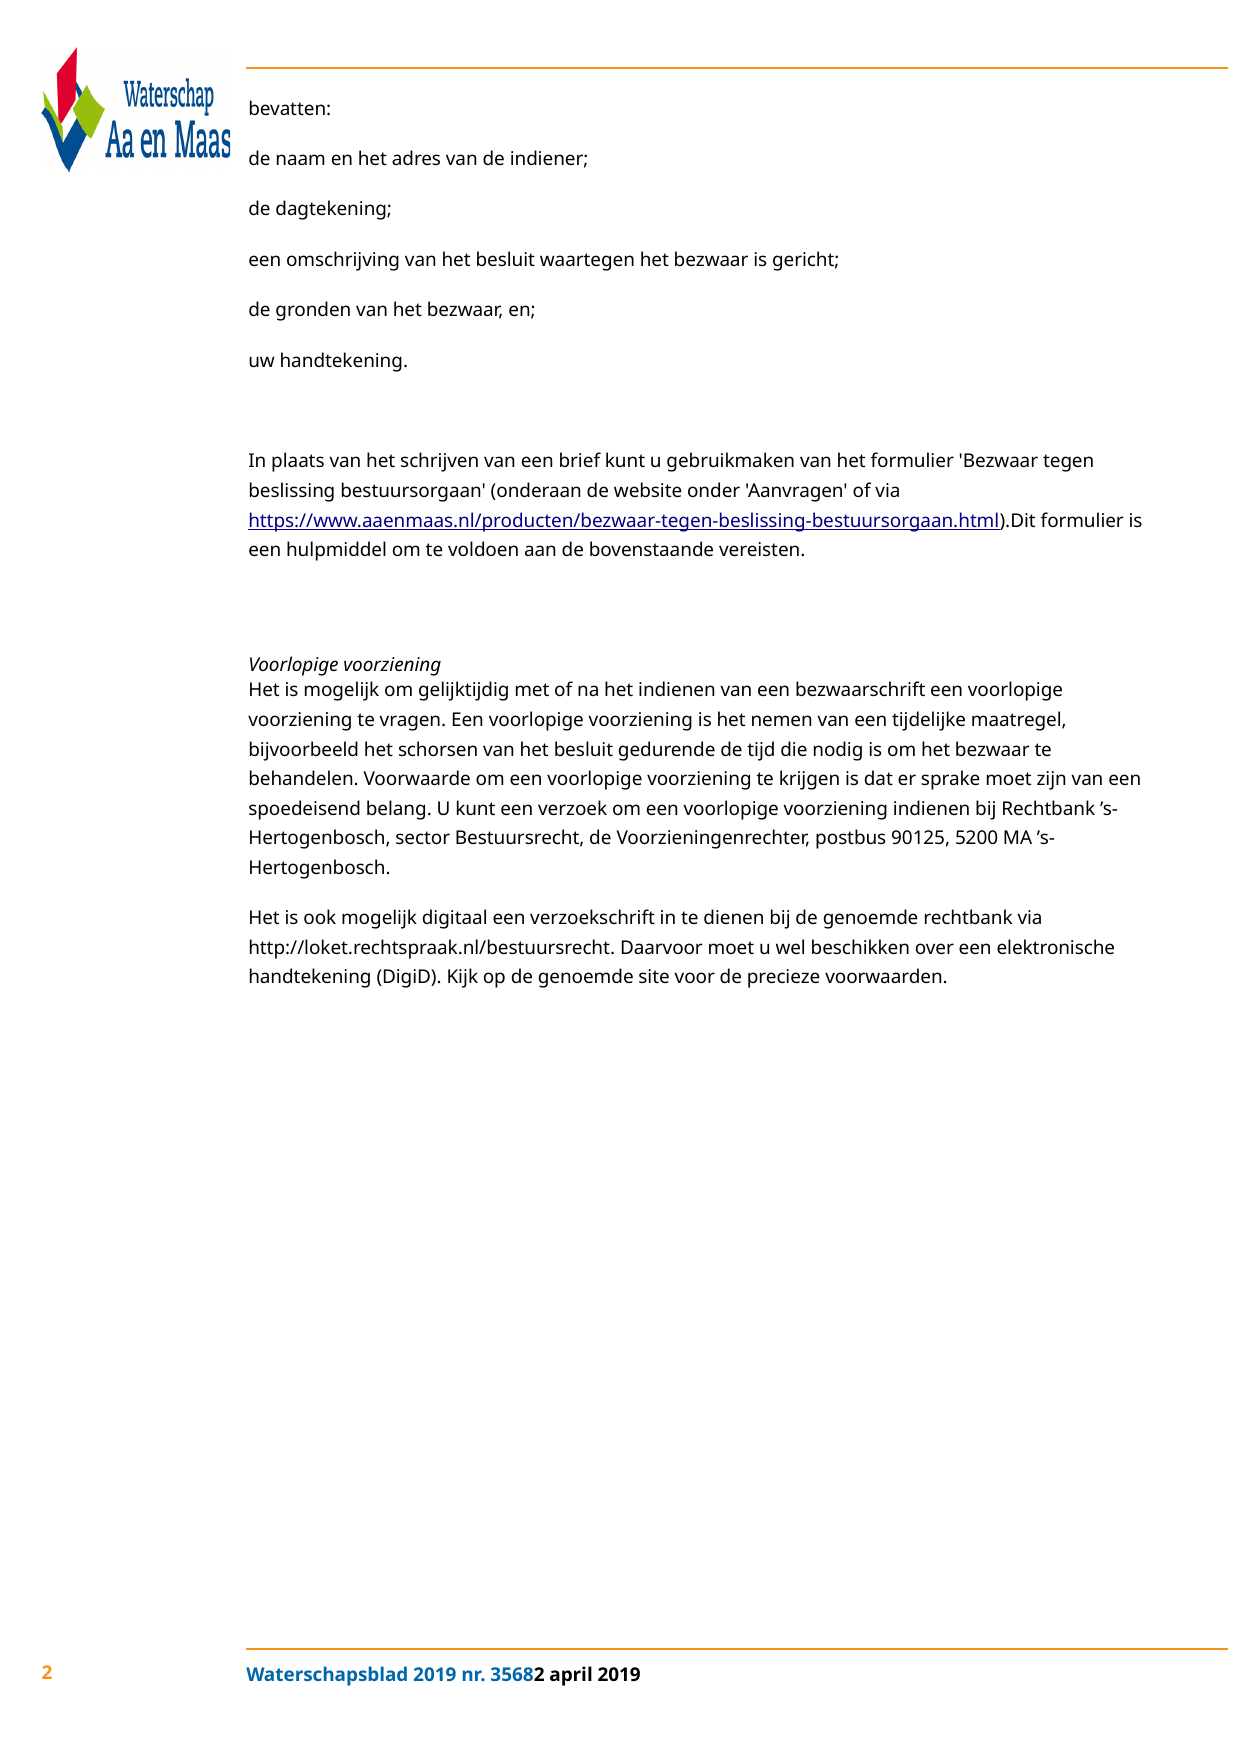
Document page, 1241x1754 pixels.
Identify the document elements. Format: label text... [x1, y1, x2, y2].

text de dagtekening; [248, 196, 1152, 221]
text de gronden van het bezwaar, en; [248, 296, 1152, 322]
text Het is ook mogelijk digitaal een verzoekschrift in te dienen bij de genoemde rechtbank via http://loket.rechtspraak.nl/bestuursrecht. Daarvoor moet u wel beschikken over een elektronische handtekening (DigiD). Kijk op de genoemde site voor de precieze voorwaarden. [248, 904, 1152, 989]
text bevatten: [248, 95, 1152, 121]
text Het is mogelijk om gelijktijdig met of na het indienen van een bezwaarschrift een voorlopige voorziening te vragen. Een voorlopige voorziening is het nemen van een tijdelijke maatregel, bijvoorbeeld het schorsen van het besluit gedurende de tijd die nodig is om het bezwaar te behandelen. Voorwaarde om een voorlopige voorziening te krijgen is dat er sprake moet zijn van een spoedeisend belang. U kunt een verzoek om een voorlopige voorziening indienen bij Rechtbank ’s-Hertogenbosch, sector Bestuursrecht, de Voorzieningenrechter, postbus 90125, 5200 MA ’s-Hertogenbosch. [248, 677, 1152, 880]
text Voorlopige voorziening [248, 651, 1152, 677]
text een omschrijving van het besluit waartegen het bezwaar is gericht; [248, 246, 1152, 272]
text de naam en het adres van de indiener; [248, 145, 1152, 171]
picture [41, 47, 231, 172]
text uw handtekening. [248, 347, 1152, 373]
text In plaats van het schrijven van een brief kunt u gebruikmaken van het formulier 'Bezwaar tegen beslissing bestuursorgaan' (onderaan de website onder 'Aanvragen' of via https://www.aaenmaas.nl/producten/bezwaar-tegen-beslissing-bestuursorgaan.html).Dit formulier is een hulpmiddel om te voldoen aan de bovenstaande vereisten. [248, 448, 1152, 562]
